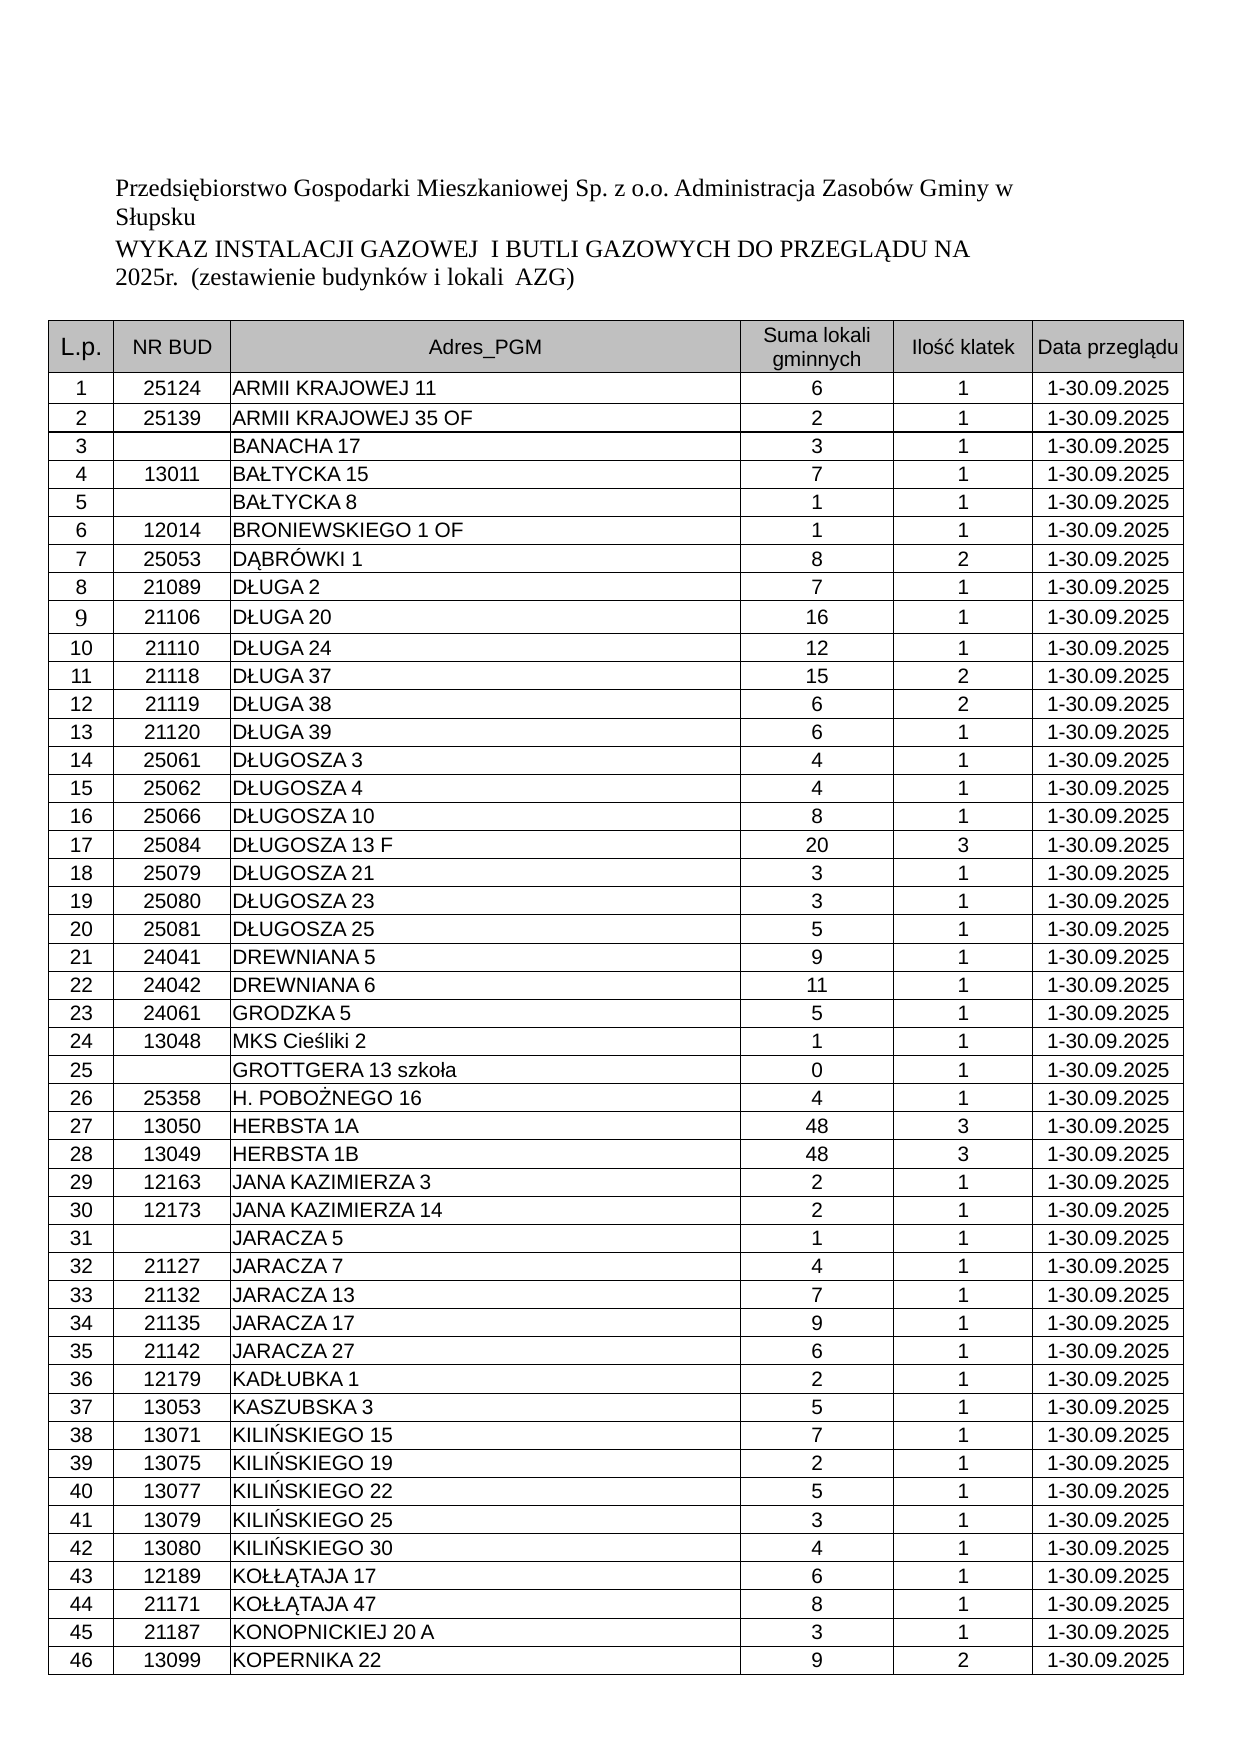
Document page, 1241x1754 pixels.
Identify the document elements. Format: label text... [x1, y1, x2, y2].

table_cell [114, 489, 230, 516]
table_cell 6 [741, 1337, 893, 1364]
table_cell 39 [49, 1450, 113, 1477]
table_cell 1-30.09.2025 [1033, 373, 1183, 403]
table_cell 25358 [114, 1084, 230, 1111]
table_cell 1 [894, 1450, 1032, 1477]
table_cell 25124 [114, 373, 230, 403]
table_cell 2 [741, 1365, 893, 1392]
table_cell 13071 [114, 1422, 230, 1449]
table_cell 13011 [114, 461, 230, 488]
table_cell 1-30.09.2025 [1033, 1225, 1183, 1252]
table_cell 7 [741, 461, 893, 488]
table_cell 25079 [114, 859, 230, 886]
table_cell 1 [894, 972, 1032, 999]
table_cell 36 [49, 1365, 113, 1392]
table_cell Ilość klatek [894, 321, 1032, 372]
table_cell 12 [741, 634, 893, 661]
table_cell 9 [741, 944, 893, 971]
table_cell 48 [741, 1140, 893, 1167]
table_cell 21120 [114, 719, 230, 746]
table_cell 5 [741, 915, 893, 942]
table_cell 34 [49, 1309, 113, 1336]
table_cell 7 [741, 1422, 893, 1449]
table_cell 1-30.09.2025 [1033, 517, 1183, 544]
table_cell 1-30.09.2025 [1033, 719, 1183, 746]
table_cell 23 [49, 1000, 113, 1027]
table_cell 1 [894, 1422, 1032, 1449]
table_cell JARACZA 27 [231, 1337, 740, 1364]
table_cell 1-30.09.2025 [1033, 1084, 1183, 1111]
table_cell 12179 [114, 1365, 230, 1392]
table_cell 3 [894, 1140, 1032, 1167]
table_cell 33 [49, 1281, 113, 1308]
table_cell 1-30.09.2025 [1033, 433, 1183, 459]
table_cell 37 [49, 1394, 113, 1421]
table_cell 4 [741, 1084, 893, 1111]
table_cell 2 [741, 404, 893, 431]
table_cell [1033, 232, 1183, 293]
table_cell 1 [894, 915, 1032, 942]
table_cell 13075 [114, 1450, 230, 1477]
table_cell 35 [49, 1337, 113, 1364]
table_cell 2 [741, 1197, 893, 1224]
table_cell 41 [49, 1506, 113, 1533]
table_cell 15 [741, 662, 893, 689]
table_cell 1-30.09.2025 [1033, 1281, 1183, 1308]
table_cell 13053 [114, 1394, 230, 1421]
table_cell 1-30.09.2025 [1033, 1028, 1183, 1055]
table_cell 1 [894, 489, 1032, 516]
table_cell JARACZA 5 [231, 1225, 740, 1252]
table_cell 9 [741, 1309, 893, 1336]
table_cell 12014 [114, 517, 230, 544]
table_cell 12173 [114, 1197, 230, 1224]
table_cell KILIŃSKIEGO 22 [231, 1478, 740, 1505]
table_cell JARACZA 7 [231, 1253, 740, 1280]
table_cell 1-30.09.2025 [1033, 461, 1183, 488]
table_cell 3 [741, 859, 893, 886]
table_cell 1-30.09.2025 [1033, 1000, 1183, 1027]
table_cell 1-30.09.2025 [1033, 1478, 1183, 1505]
table_cell 1 [894, 1619, 1032, 1646]
table_cell [740, 293, 893, 320]
table_cell 1-30.09.2025 [1033, 573, 1183, 600]
table_cell 1-30.09.2025 [1033, 1365, 1183, 1392]
table_cell 1 [894, 1197, 1032, 1224]
table_cell 45 [49, 1619, 113, 1646]
table_cell 1-30.09.2025 [1033, 1140, 1183, 1167]
table_cell 9 [49, 601, 113, 633]
table_cell KILIŃSKIEGO 15 [231, 1422, 740, 1449]
table_cell DŁUGOSZA 21 [231, 859, 740, 886]
table_cell 25053 [114, 545, 230, 572]
table_cell 1 [894, 404, 1032, 431]
table_cell Suma lokali gminnych [741, 321, 893, 372]
table_cell 1 [894, 1506, 1032, 1533]
table_cell KILIŃSKIEGO 30 [231, 1534, 740, 1561]
table_cell 1 [894, 944, 1032, 971]
table_cell DŁUGOSZA 3 [231, 747, 740, 774]
table_cell 13 [49, 719, 113, 746]
table_cell 1 [894, 1225, 1032, 1252]
table_cell Adres_PGM [231, 321, 740, 372]
table_cell 1-30.09.2025 [1033, 601, 1183, 633]
table_cell 20 [49, 915, 113, 942]
table_cell 3 [741, 1619, 893, 1646]
table_cell BAŁTYCKA 8 [231, 489, 740, 516]
table_cell 8 [741, 545, 893, 572]
table_cell DŁUGOSZA 10 [231, 803, 740, 830]
table_cell WYKAZ INSTALACJI GAZOWEJ I BUTLI GAZOWYCH DO PRZEGLĄDU NA 2025r. (zestawienie budynków i lokali AZG) [114, 232, 1033, 293]
table_cell MKS Cieśliki 2 [231, 1028, 740, 1055]
table_cell [1033, 293, 1183, 320]
table_cell ARMII KRAJOWEJ 35 OF [231, 404, 740, 431]
table_cell 1-30.09.2025 [1033, 747, 1183, 774]
table_cell 21132 [114, 1281, 230, 1308]
table_cell GRODZKA 5 [231, 1000, 740, 1027]
table_cell 18 [49, 859, 113, 886]
table_cell NR BUD [114, 321, 230, 372]
table_cell 28 [49, 1140, 113, 1167]
table_cell 5 [49, 489, 113, 516]
table_cell 1-30.09.2025 [1033, 489, 1183, 516]
table_cell 17 [49, 831, 113, 858]
table_cell 1-30.09.2025 [1033, 1619, 1183, 1646]
table_cell 1 [894, 1365, 1032, 1392]
table_cell 13099 [114, 1647, 230, 1674]
table_cell 38 [49, 1422, 113, 1449]
table_cell DŁUGA 38 [231, 690, 740, 717]
table_cell GROTTGERA 13 szkoła [231, 1056, 740, 1083]
table_header [1033, 148, 1183, 232]
table_cell 24042 [114, 972, 230, 999]
table_cell 3 [49, 433, 113, 459]
table_cell 19 [49, 887, 113, 914]
table_cell DŁUGA 39 [231, 719, 740, 746]
table_cell 1 [894, 1253, 1032, 1280]
table_cell DŁUGA 20 [231, 601, 740, 633]
table_cell 1-30.09.2025 [1033, 404, 1183, 431]
table_cell 1 [894, 573, 1032, 600]
table_cell 1 [894, 803, 1032, 830]
table_header Przedsiębiorstwo Gospodarki Mieszkaniowej Sp. z o.o. Administracja Zasobów Gminy w Słupsku [114, 148, 1033, 232]
table_cell 1-30.09.2025 [1033, 1197, 1183, 1224]
table_cell 1 [894, 747, 1032, 774]
table_cell [49, 232, 114, 293]
table_cell 6 [741, 373, 893, 403]
table_cell 1 [894, 775, 1032, 802]
table_cell 21135 [114, 1309, 230, 1336]
table_cell 4 [741, 1534, 893, 1561]
table_cell 2 [741, 1450, 893, 1477]
table_cell HERBSTA 1A [231, 1112, 740, 1139]
table_cell 16 [741, 601, 893, 633]
table_cell 7 [49, 545, 113, 572]
table_cell 43 [49, 1562, 113, 1589]
table_cell [49, 293, 114, 320]
table_cell JANA KAZIMIERZA 3 [231, 1169, 740, 1196]
table_cell 1 [741, 489, 893, 516]
table_cell 1-30.09.2025 [1033, 1253, 1183, 1280]
table_cell DŁUGOSZA 25 [231, 915, 740, 942]
table_cell 7 [741, 573, 893, 600]
table_cell 3 [741, 433, 893, 459]
table_cell 1-30.09.2025 [1033, 1337, 1183, 1364]
table_cell 9 [741, 1647, 893, 1674]
table_cell 44 [49, 1590, 113, 1617]
table_cell JARACZA 13 [231, 1281, 740, 1308]
table_cell 1 [894, 1562, 1032, 1589]
table_cell 25084 [114, 831, 230, 858]
table_cell 24041 [114, 944, 230, 971]
table_cell BANACHA 17 [231, 433, 740, 459]
table_cell 16 [49, 803, 113, 830]
table_cell 2 [894, 662, 1032, 689]
table_cell 13049 [114, 1140, 230, 1167]
table_cell 8 [741, 1590, 893, 1617]
table_cell 20 [741, 831, 893, 858]
table_cell 1 [894, 1056, 1032, 1083]
table_cell 4 [49, 461, 113, 488]
table_cell 25080 [114, 887, 230, 914]
table_cell 21089 [114, 573, 230, 600]
table_cell 1-30.09.2025 [1033, 831, 1183, 858]
table_cell [231, 293, 740, 320]
table_cell 1-30.09.2025 [1033, 972, 1183, 999]
table_cell KILIŃSKIEGO 25 [231, 1506, 740, 1533]
table_cell 1 [894, 1590, 1032, 1617]
table_cell 25081 [114, 915, 230, 942]
table_cell 7 [741, 1281, 893, 1308]
table_cell 32 [49, 1253, 113, 1280]
table_cell KILIŃSKIEGO 19 [231, 1450, 740, 1477]
table_cell KOŁŁĄTAJA 17 [231, 1562, 740, 1589]
table_cell 1-30.09.2025 [1033, 1534, 1183, 1561]
table_cell JANA KAZIMIERZA 14 [231, 1197, 740, 1224]
table_cell DŁUGOSZA 13 F [231, 831, 740, 858]
table_cell 21119 [114, 690, 230, 717]
table_cell 2 [894, 545, 1032, 572]
table_cell DĄBRÓWKI 1 [231, 545, 740, 572]
table_cell 1 [894, 1084, 1032, 1111]
table_cell 1-30.09.2025 [1033, 859, 1183, 886]
table_cell 1 [894, 719, 1032, 746]
table_cell 21127 [114, 1253, 230, 1280]
table_cell 5 [741, 1478, 893, 1505]
table_cell 21 [49, 944, 113, 971]
table_cell 1-30.09.2025 [1033, 1309, 1183, 1336]
table_cell 1 [894, 433, 1032, 459]
table_cell 1 [741, 517, 893, 544]
table_cell 1 [894, 373, 1032, 403]
table_cell JARACZA 17 [231, 1309, 740, 1336]
table_cell 14 [49, 747, 113, 774]
table_cell KASZUBSKA 3 [231, 1394, 740, 1421]
table_cell 5 [741, 1000, 893, 1027]
table_cell 2 [741, 1169, 893, 1196]
table_cell 40 [49, 1478, 113, 1505]
table_cell 1-30.09.2025 [1033, 1590, 1183, 1617]
table_cell DŁUGOSZA 4 [231, 775, 740, 802]
table_cell 2 [894, 690, 1032, 717]
table_cell 2 [49, 404, 113, 431]
table_cell 13079 [114, 1506, 230, 1533]
table_cell 21106 [114, 601, 230, 633]
table_cell 1 [894, 634, 1032, 661]
table_cell 29 [49, 1169, 113, 1196]
table_cell 1 [894, 859, 1032, 886]
table_cell 6 [741, 719, 893, 746]
table_cell 3 [741, 887, 893, 914]
table_cell 1 [894, 461, 1032, 488]
table_cell 1 [894, 1169, 1032, 1196]
table_cell 1-30.09.2025 [1033, 1450, 1183, 1477]
table_cell BRONIEWSKIEGO 1 OF [231, 517, 740, 544]
table_cell HERBSTA 1B [231, 1140, 740, 1167]
table_cell 26 [49, 1084, 113, 1111]
table_cell 24 [49, 1028, 113, 1055]
table_cell DREWNIANA 5 [231, 944, 740, 971]
table_cell 22 [49, 972, 113, 999]
table_cell 8 [49, 573, 113, 600]
table_cell 25066 [114, 803, 230, 830]
table_cell 12189 [114, 1562, 230, 1589]
table_cell 1 [894, 1337, 1032, 1364]
table_cell 1 [741, 1225, 893, 1252]
table_cell 48 [741, 1112, 893, 1139]
table_cell 12163 [114, 1169, 230, 1196]
table_cell 1-30.09.2025 [1033, 662, 1183, 689]
table_cell [114, 293, 231, 320]
table_cell DŁUGA 37 [231, 662, 740, 689]
table_cell DREWNIANA 6 [231, 972, 740, 999]
table_cell 25061 [114, 747, 230, 774]
table_cell 2 [894, 1647, 1032, 1674]
table_cell 21110 [114, 634, 230, 661]
table_cell 13080 [114, 1534, 230, 1561]
table_cell 5 [741, 1394, 893, 1421]
table_cell 12 [49, 690, 113, 717]
table_cell 1-30.09.2025 [1033, 1112, 1183, 1139]
table_cell 46 [49, 1647, 113, 1674]
table_cell KOŁŁĄTAJA 47 [231, 1590, 740, 1617]
table_cell 4 [741, 747, 893, 774]
table_cell BAŁTYCKA 15 [231, 461, 740, 488]
table_cell ARMII KRAJOWEJ 11 [231, 373, 740, 403]
table_cell 1-30.09.2025 [1033, 887, 1183, 914]
table_cell DŁUGA 2 [231, 573, 740, 600]
table_cell DŁUGOSZA 23 [231, 887, 740, 914]
table_cell 1-30.09.2025 [1033, 1394, 1183, 1421]
table_cell KONOPNICKIEJ 20 A [231, 1619, 740, 1646]
table_cell KADŁUBKA 1 [231, 1365, 740, 1392]
table_cell L.p. [49, 321, 113, 372]
table_cell KOPERNIKA 22 [231, 1647, 740, 1674]
table_cell 1-30.09.2025 [1033, 1422, 1183, 1449]
table_cell 4 [741, 1253, 893, 1280]
table_cell 24061 [114, 1000, 230, 1027]
table_cell 25139 [114, 404, 230, 431]
table_cell [114, 1056, 230, 1083]
table_cell Data przeglądu [1033, 321, 1183, 372]
table_cell 13050 [114, 1112, 230, 1139]
table_cell 1-30.09.2025 [1033, 915, 1183, 942]
table_cell 1 [894, 601, 1032, 633]
table_cell 0 [741, 1056, 893, 1083]
table_cell 1 [894, 1281, 1032, 1308]
table_cell [114, 433, 230, 459]
table_cell 6 [741, 690, 893, 717]
table_cell 31 [49, 1225, 113, 1252]
table_cell 21118 [114, 662, 230, 689]
table_cell 1-30.09.2025 [1033, 1562, 1183, 1589]
table_cell 1 [894, 1534, 1032, 1561]
table_cell 1-30.09.2025 [1033, 944, 1183, 971]
table_cell DŁUGA 24 [231, 634, 740, 661]
table_cell 3 [894, 831, 1032, 858]
table_cell 1-30.09.2025 [1033, 634, 1183, 661]
table_cell 13048 [114, 1028, 230, 1055]
table_cell 1 [894, 1394, 1032, 1421]
table_cell 42 [49, 1534, 113, 1561]
table_cell 8 [741, 803, 893, 830]
table_cell 10 [49, 634, 113, 661]
table_cell 1-30.09.2025 [1033, 1647, 1183, 1674]
table_cell 1 [894, 1028, 1032, 1055]
table_cell 1 [894, 1309, 1032, 1336]
table_cell 6 [49, 517, 113, 544]
table_cell 15 [49, 775, 113, 802]
table_cell 1 [894, 517, 1032, 544]
table_cell 1-30.09.2025 [1033, 775, 1183, 802]
table_cell 21171 [114, 1590, 230, 1617]
table_cell 1 [741, 1028, 893, 1055]
table_cell 30 [49, 1197, 113, 1224]
table_cell 21142 [114, 1337, 230, 1364]
table_cell H. POBOŻNEGO 16 [231, 1084, 740, 1111]
table_cell 1 [894, 1478, 1032, 1505]
table_cell 1 [894, 1000, 1032, 1027]
table_cell 25 [49, 1056, 113, 1083]
table_cell 21187 [114, 1619, 230, 1646]
table_cell 25062 [114, 775, 230, 802]
table_cell 6 [741, 1562, 893, 1589]
table_cell 3 [741, 1506, 893, 1533]
table_header [49, 148, 114, 232]
table_cell 1 [49, 373, 113, 403]
table_cell 1-30.09.2025 [1033, 1056, 1183, 1083]
table_cell 1-30.09.2025 [1033, 690, 1183, 717]
table_cell 1-30.09.2025 [1033, 1169, 1183, 1196]
table_cell 4 [741, 775, 893, 802]
table_cell 3 [894, 1112, 1032, 1139]
table_cell 13077 [114, 1478, 230, 1505]
table_cell 11 [741, 972, 893, 999]
table_cell 1-30.09.2025 [1033, 803, 1183, 830]
table_cell 27 [49, 1112, 113, 1139]
table_cell [894, 293, 1033, 320]
table_cell 11 [49, 662, 113, 689]
table_cell 1-30.09.2025 [1033, 545, 1183, 572]
table_cell [114, 1225, 230, 1252]
table_cell 1 [894, 887, 1032, 914]
table_cell 1-30.09.2025 [1033, 1506, 1183, 1533]
